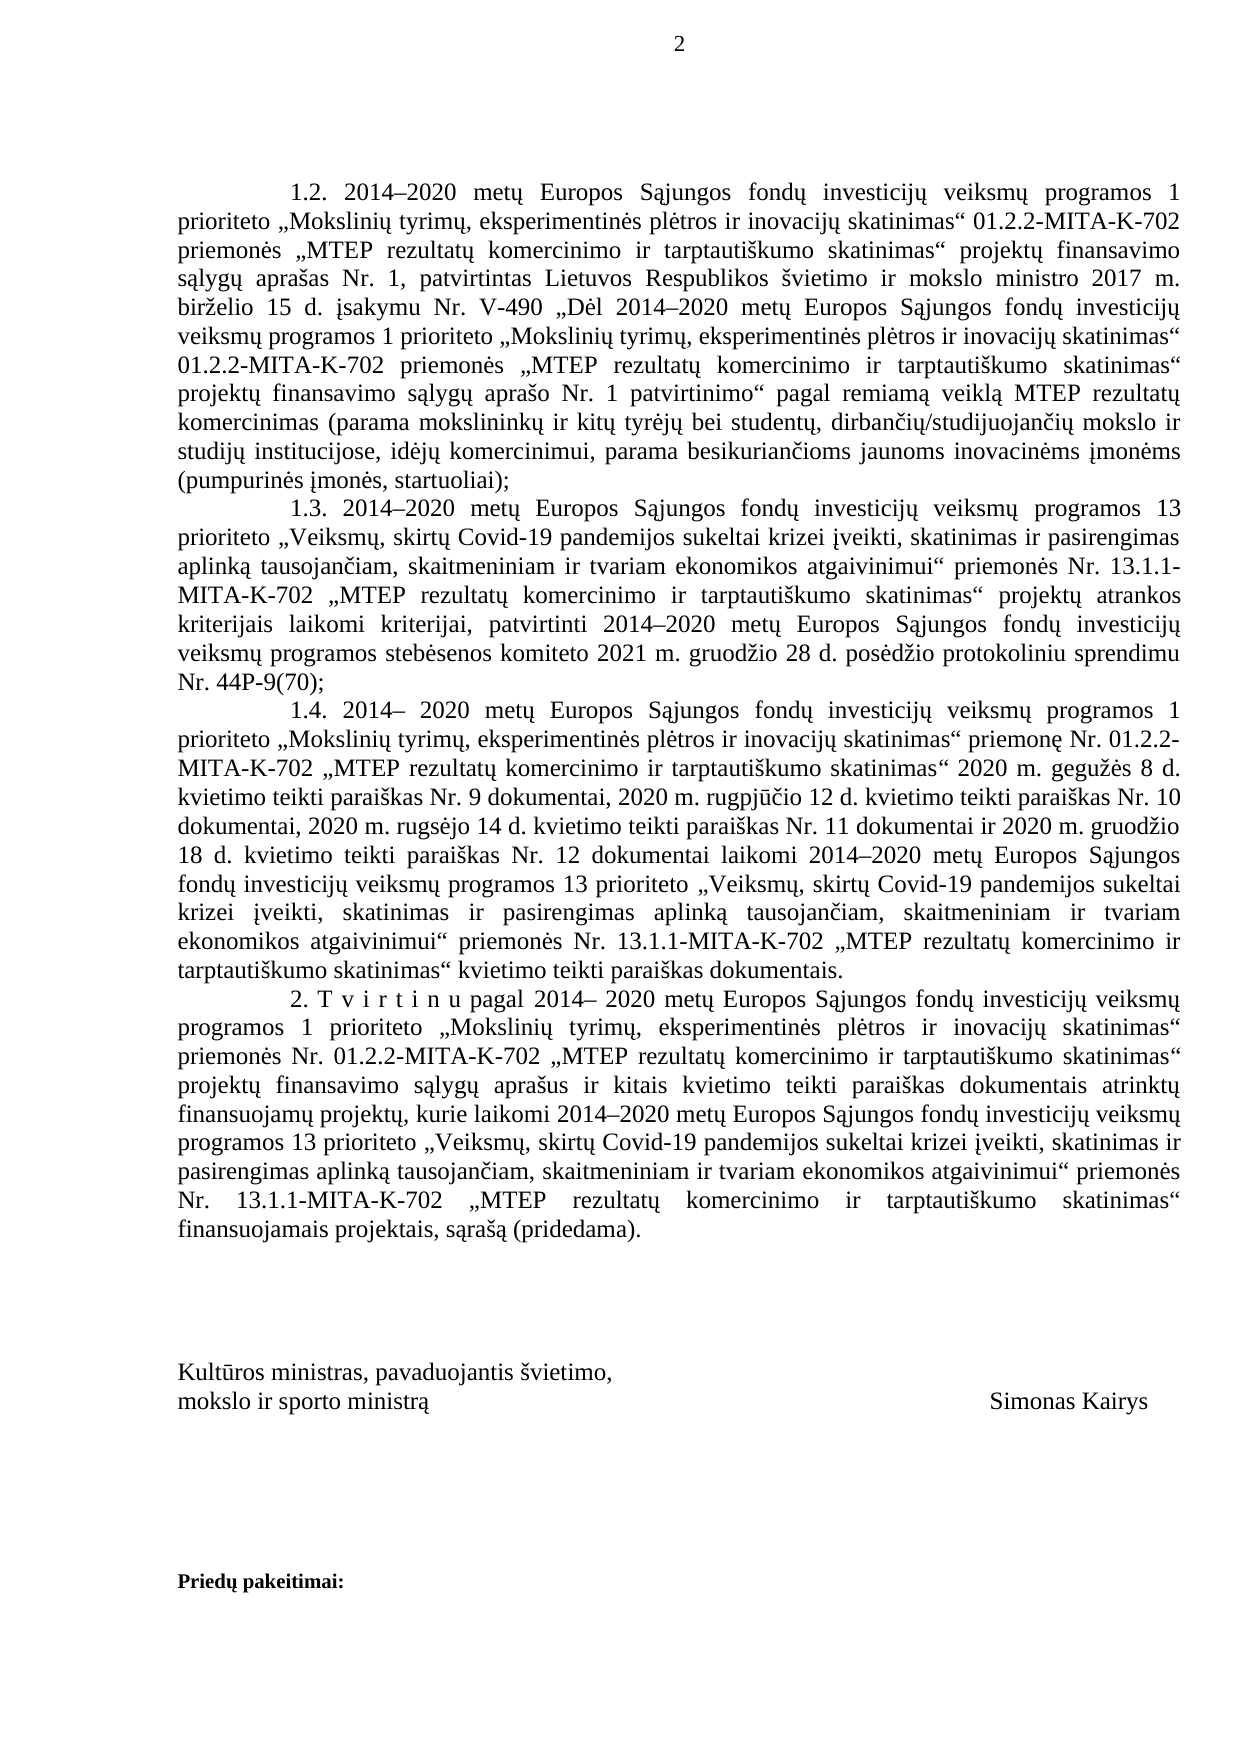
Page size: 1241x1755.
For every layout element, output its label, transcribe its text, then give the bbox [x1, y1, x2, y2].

text Kultūros ministras, pavaduojantis švietimo, [177, 1357, 1181, 1386]
text 1.4. 2014– 2020 metų Europos Sąjungos fondų investicijų veiksmų programos 1 prioriteto „Mokslinių tyrimų, eksperimentinės plėtros ir inovacijų skatinimas“ priemonę Nr. 01.2.2-MITA-K-702 „MTEP rezultatų komercinimo ir tarptautiškumo skatinimas“ 2020 m. gegužės 8 d. kvietimo teikti paraiškas Nr. 9 dokumentai, 2020 m. rugpjūčio 12 d. kvietimo teikti paraiškas Nr. 10 dokumentai, 2020 m. rugsėjo 14 d. kvietimo teikti paraiškas Nr. 11 dokumentai ir 2020 m. gruodžio 18 d. kvietimo teikti paraiškas Nr. 12 dokumentai laikomi 2014–2020 metų Europos Sąjungos fondų investicijų veiksmų programos 13 prioriteto „Veiksmų, skirtų Covid-19 pandemijos sukeltai krizei įveikti, skatinimas ir pasirengimas aplinką tausojančiam, skaitmeniniam ir tvariam ekonomikos atgaivinimui“ priemonės Nr. 13.1.1-MITA-K-702 „MTEP rezultatų komercinimo ir tarptautiškumo skatinimas“ kvietimo teikti paraiškas dokumentais. [177, 695, 1181, 984]
text 1.3. 2014–2020 metų Europos Sąjungos fondų investicijų veiksmų programos 13 prioriteto „Veiksmų, skirtų Covid-19 pandemijos sukeltai krizei įveikti, skatinimas ir pasirengimas aplinką tausojančiam, skaitmeniniam ir tvariam ekonomikos atgaivinimui“ priemonės Nr. 13.1.1-MITA-K-702 „MTEP rezultatų komercinimo ir tarptautiškumo skatinimas“ projektų atrankos kriterijais laikomi kriterijai, patvirtinti 2014–2020 metų Europos Sąjungos fondų investicijų veiksmų programos stebėsenos komiteto 2021 m. gruodžio 28 d. posėdžio protokoliniu sprendimu Nr. 44P-9(70); [177, 493, 1181, 695]
text 1.2. 2014–2020 metų Europos Sąjungos fondų investicijų veiksmų programos 1 prioriteto „Mokslinių tyrimų, eksperimentinės plėtros ir inovacijų skatinimas“ 01.2.2-MITA-K-702 priemonės „MTEP rezultatų komercinimo ir tarptautiškumo skatinimas“ projektų finansavimo sąlygų aprašas Nr. 1, patvirtintas Lietuvos Respublikos švietimo ir mokslo ministro 2017 m. birželio 15 d. įsakymu Nr. V-490 „Dėl 2014–2020 metų Europos Sąjungos fondų investicijų veiksmų programos 1 prioriteto „Mokslinių tyrimų, eksperimentinės plėtros ir inovacijų skatinimas“ 01.2.2-MITA-K-702 priemonės „MTEP rezultatų komercinimo ir tarptautiškumo skatinimas“ projektų finansavimo sąlygų aprašo Nr. 1 patvirtinimo“ pagal remiamą veiklą MTEP rezultatų komercinimas (parama mokslininkų ir kitų tyrėjų bei studentų, dirbančių/studijuojančių mokslo ir studijų institucijose, idėjų komercinimui, parama besikuriančioms jaunoms inovacinėms įmonėms (pumpurinės įmonės, startuoliai); [177, 177, 1181, 493]
text 2. T v i r t i n u pagal 2014– 2020 metų Europos Sąjungos fondų investicijų veiksmų programos 1 prioriteto „Mokslinių tyrimų, eksperimentinės plėtros ir inovacijų skatinimas“ priemonės Nr. 01.2.2-MITA-K-702 „MTEP rezultatų komercinimo ir tarptautiškumo skatinimas“ projektų finansavimo sąlygų aprašus ir kitais kvietimo teikti paraiškas dokumentais atrinktų finansuojamų projektų, kurie laikomi 2014–2020 metų Europos Sąjungos fondų investicijų veiksmų programos 13 prioriteto „Veiksmų, skirtų Covid-19 pandemijos sukeltai krizei įveikti, skatinimas ir pasirengimas aplinką tausojančiam, skaitmeniniam ir tvariam ekonomikos atgaivinimui“ priemonės Nr. 13.1.1-MITA-K-702 „MTEP rezultatų komercinimo ir tarptautiškumo skatinimas“ finansuojamais projektais, sąrašą (pridedama). [177, 984, 1181, 1242]
text mokslo ir sporto ministrą Simonas Kairys [177, 1386, 1181, 1415]
text Priedų pakeitimai: [177, 1569, 1181, 1593]
